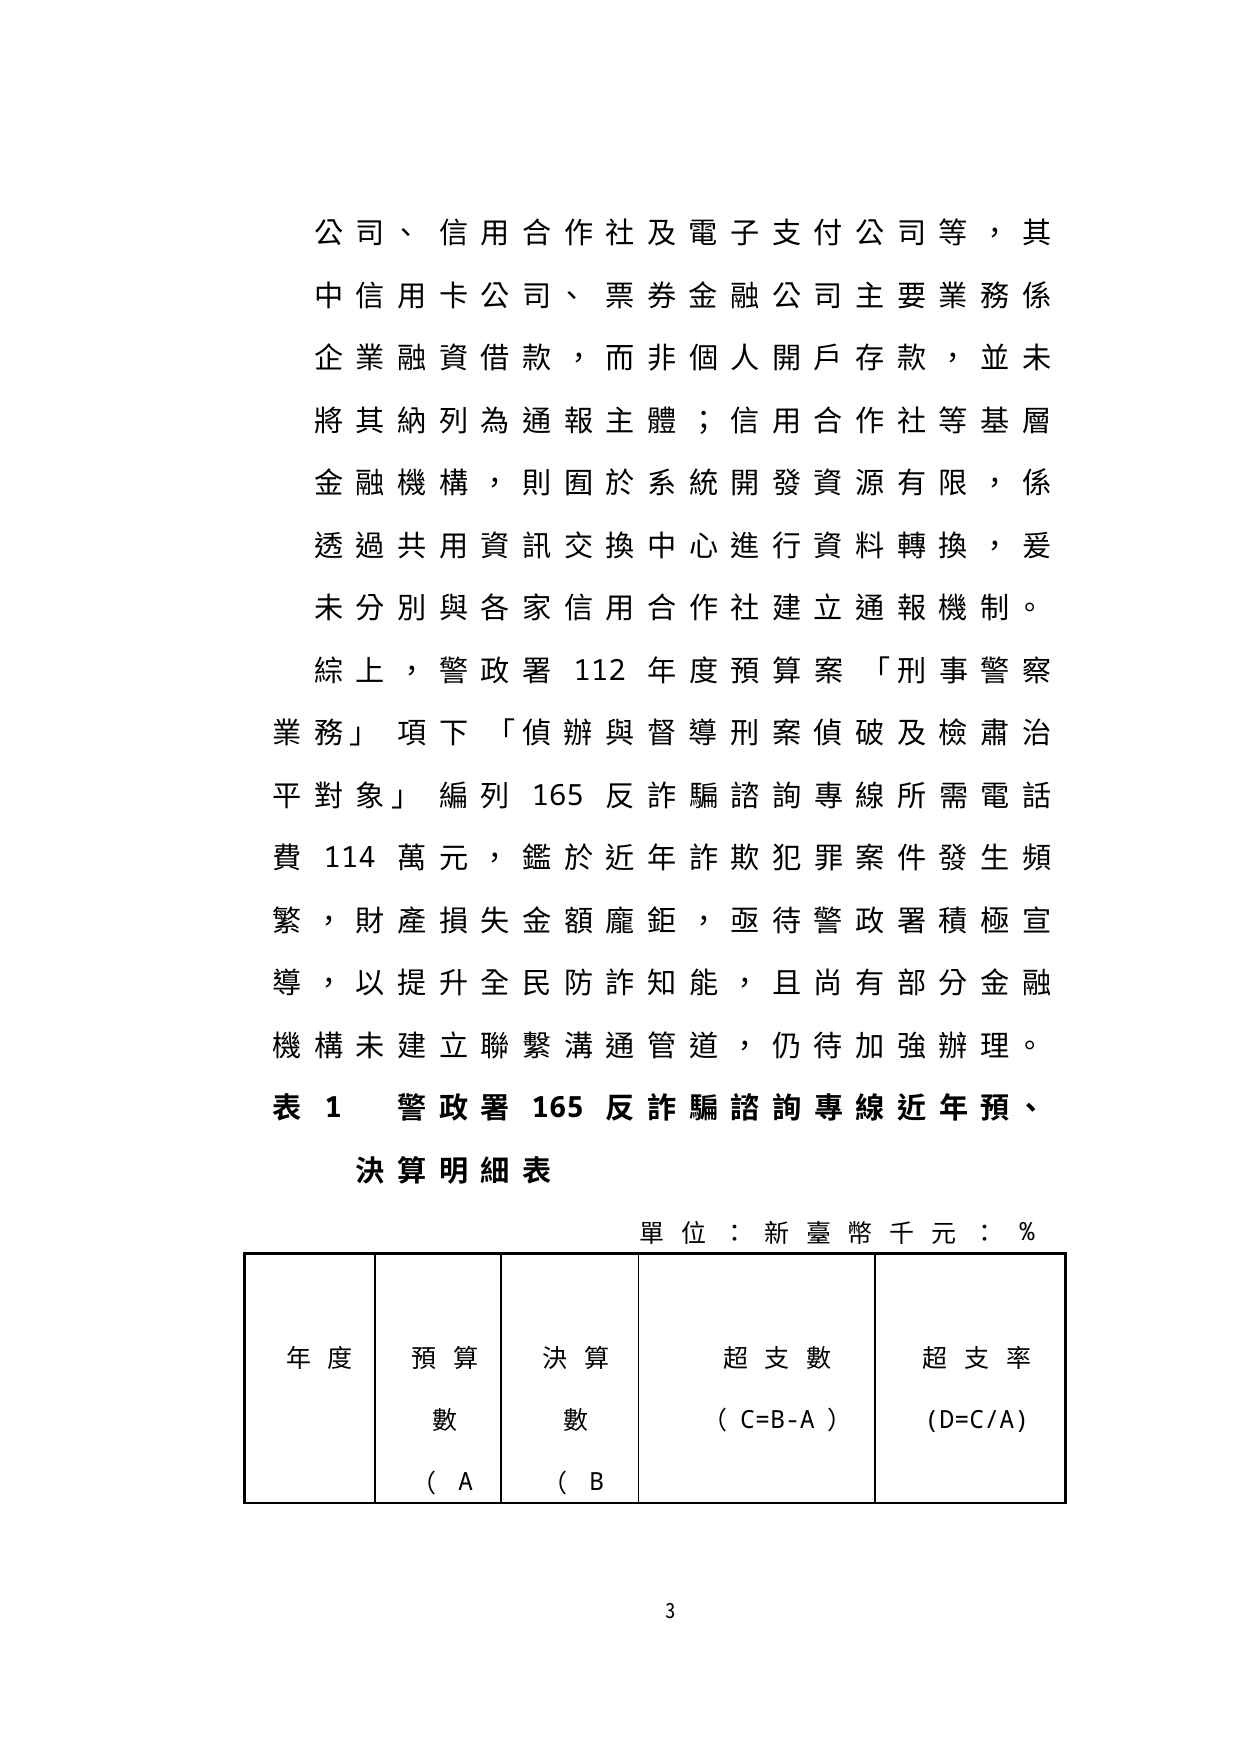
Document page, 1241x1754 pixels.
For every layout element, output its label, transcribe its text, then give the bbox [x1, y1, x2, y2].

text 公司、信用合作社及電子支付公司等，其中信用卡公司、票券金融公司主要業務係企業融資借款，而非個人開戶存款，並未將其納列為通報主體；信用合作社等基層金融機構，則囿於系統開發資源有限，係透過共用資訊交換中心進行資料轉換，爰未分別與各家信用合作社建立通報機制。 [271, 189, 1058, 627]
table_header 預算數（A [376, 1255, 500, 1502]
text 表1 警政署165反詐騙諮詢專線近年預、決算明細表 [242, 1064, 1058, 1189]
text 單位：新臺幣千元：% [251, 1189, 1048, 1252]
table_header 超支率 (D=C/A) [876, 1255, 1064, 1502]
table_header 決算數（B [502, 1255, 638, 1502]
text 綜上，警政署112年度預算案「刑事警察業務」項下「偵辦與督導刑案偵破及檢肅治平對象」編列165反詐騙諮詢專線所需電話費114萬元，鑑於近年詐欺犯罪案件發生頻繁，財產損失金額龐鉅，亟待警政署積極宣導，以提升全民防詐知能，且尚有部分金融機構未建立聯繫溝通管道，仍待加強辦理。 [242, 627, 1058, 1064]
table_header 年度 [246, 1255, 374, 1502]
table_header 超支數（C=B-A） [639, 1255, 874, 1502]
